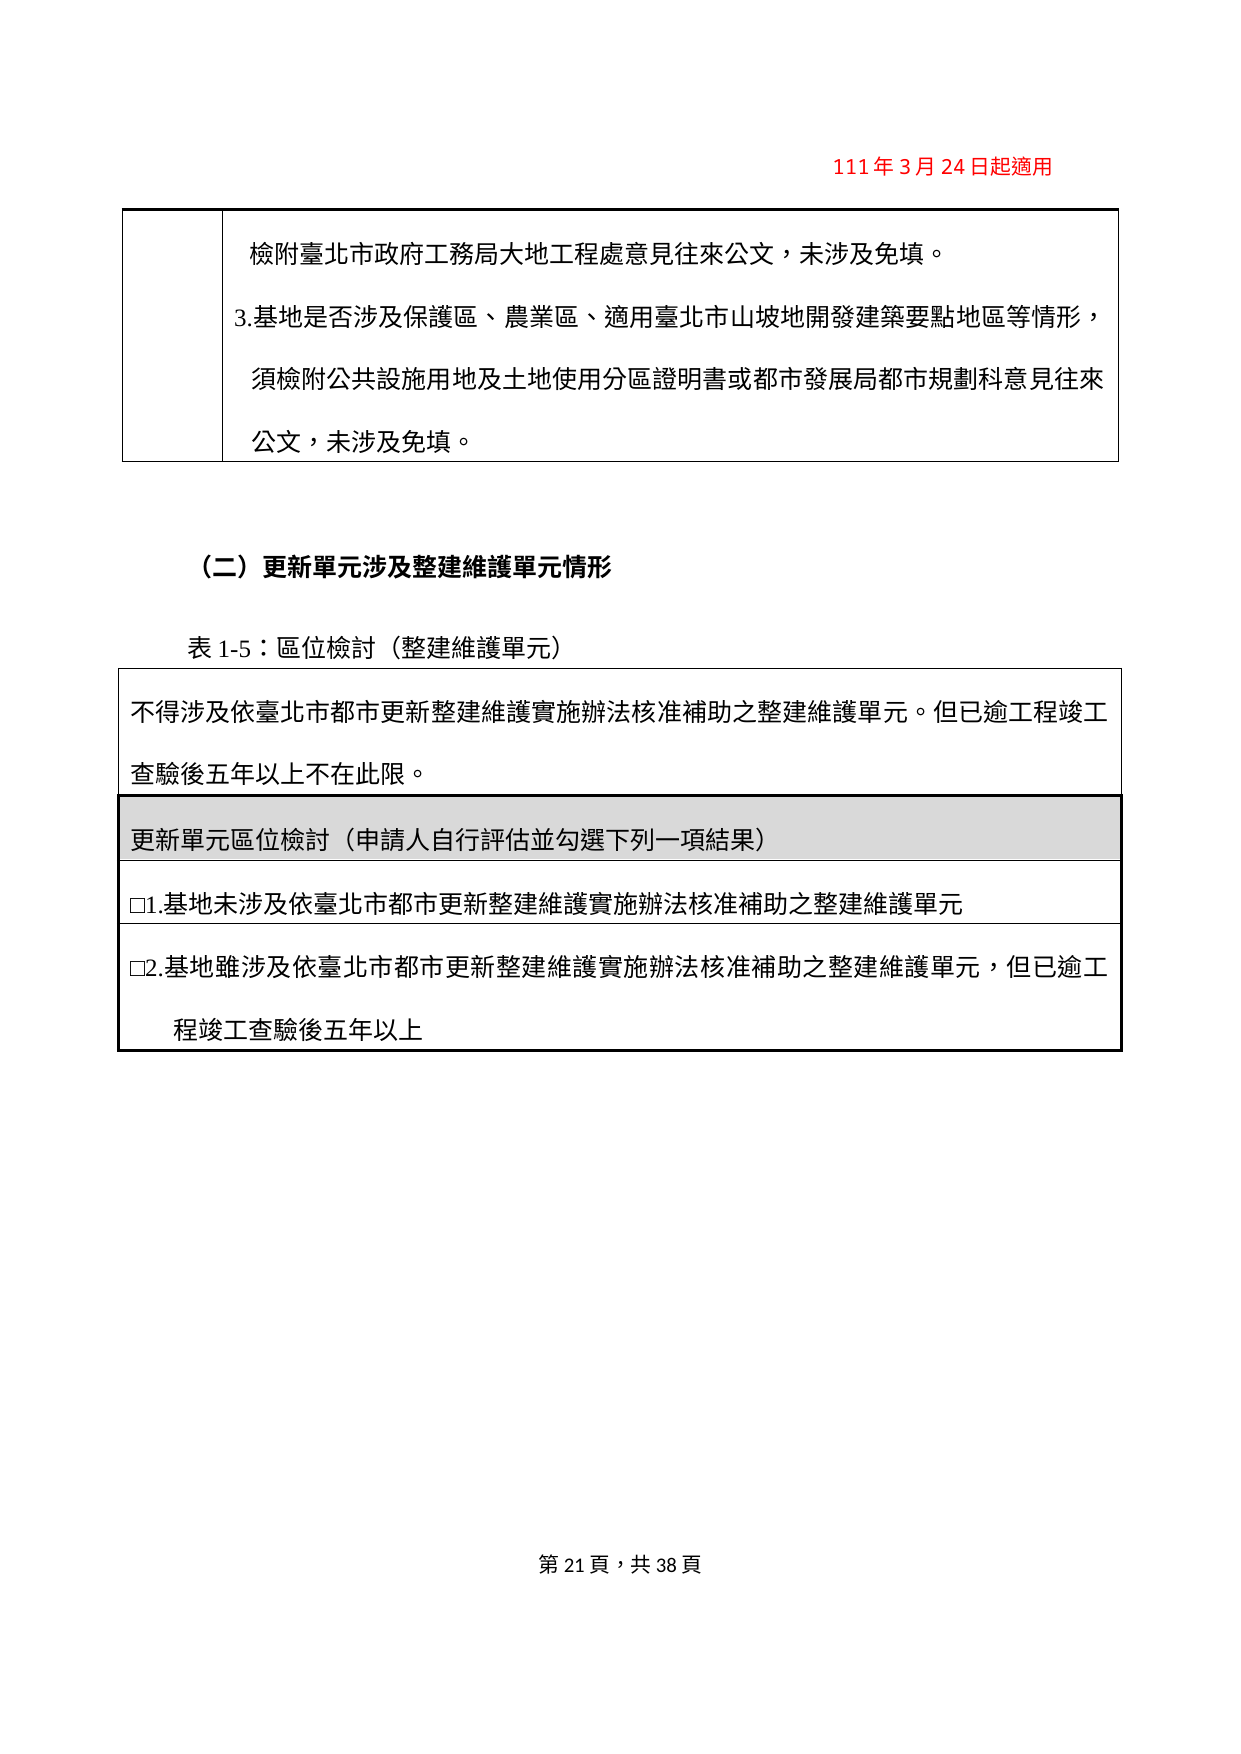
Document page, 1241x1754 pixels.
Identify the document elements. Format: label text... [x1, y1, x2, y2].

table_cell □1.基地未涉及依臺北市都市更新整建維護實施辦法核准補助之整建維護單元 [120, 861, 1120, 923]
text （二）更新單元涉及整建維護單元情形 [187, 524, 1053, 587]
text 表1-5：區位檢討（整建維護單元） [187, 605, 1053, 668]
table_header 不得涉及依臺北市都市更新整建維護實施辦法核准補助之整建維護單元。但已逾工程竣工查驗後五年以上不在此限。 [119, 669, 1121, 794]
table_cell 檢附臺北市政府工務局大地工程處意見往來公文，未涉及免填。 3.基地是否涉及保護區、農業區、適用臺北市山坡地開發建築要點地區等情形，須檢附公共設施用地及土地使用分區證明書或都市發展局都市規劃科意見往來公文，未涉及免填。 [223, 211, 1118, 461]
table_cell 更新單元區位檢討（申請人自行評估並勾選下列一項結果） [120, 797, 1120, 859]
table_cell [123, 211, 222, 461]
table_cell □2.基地雖涉及依臺北市都市更新整建維護實施辦法核准補助之整建維護單元，但已逾工程竣工查驗後五年以上 [120, 924, 1120, 1049]
